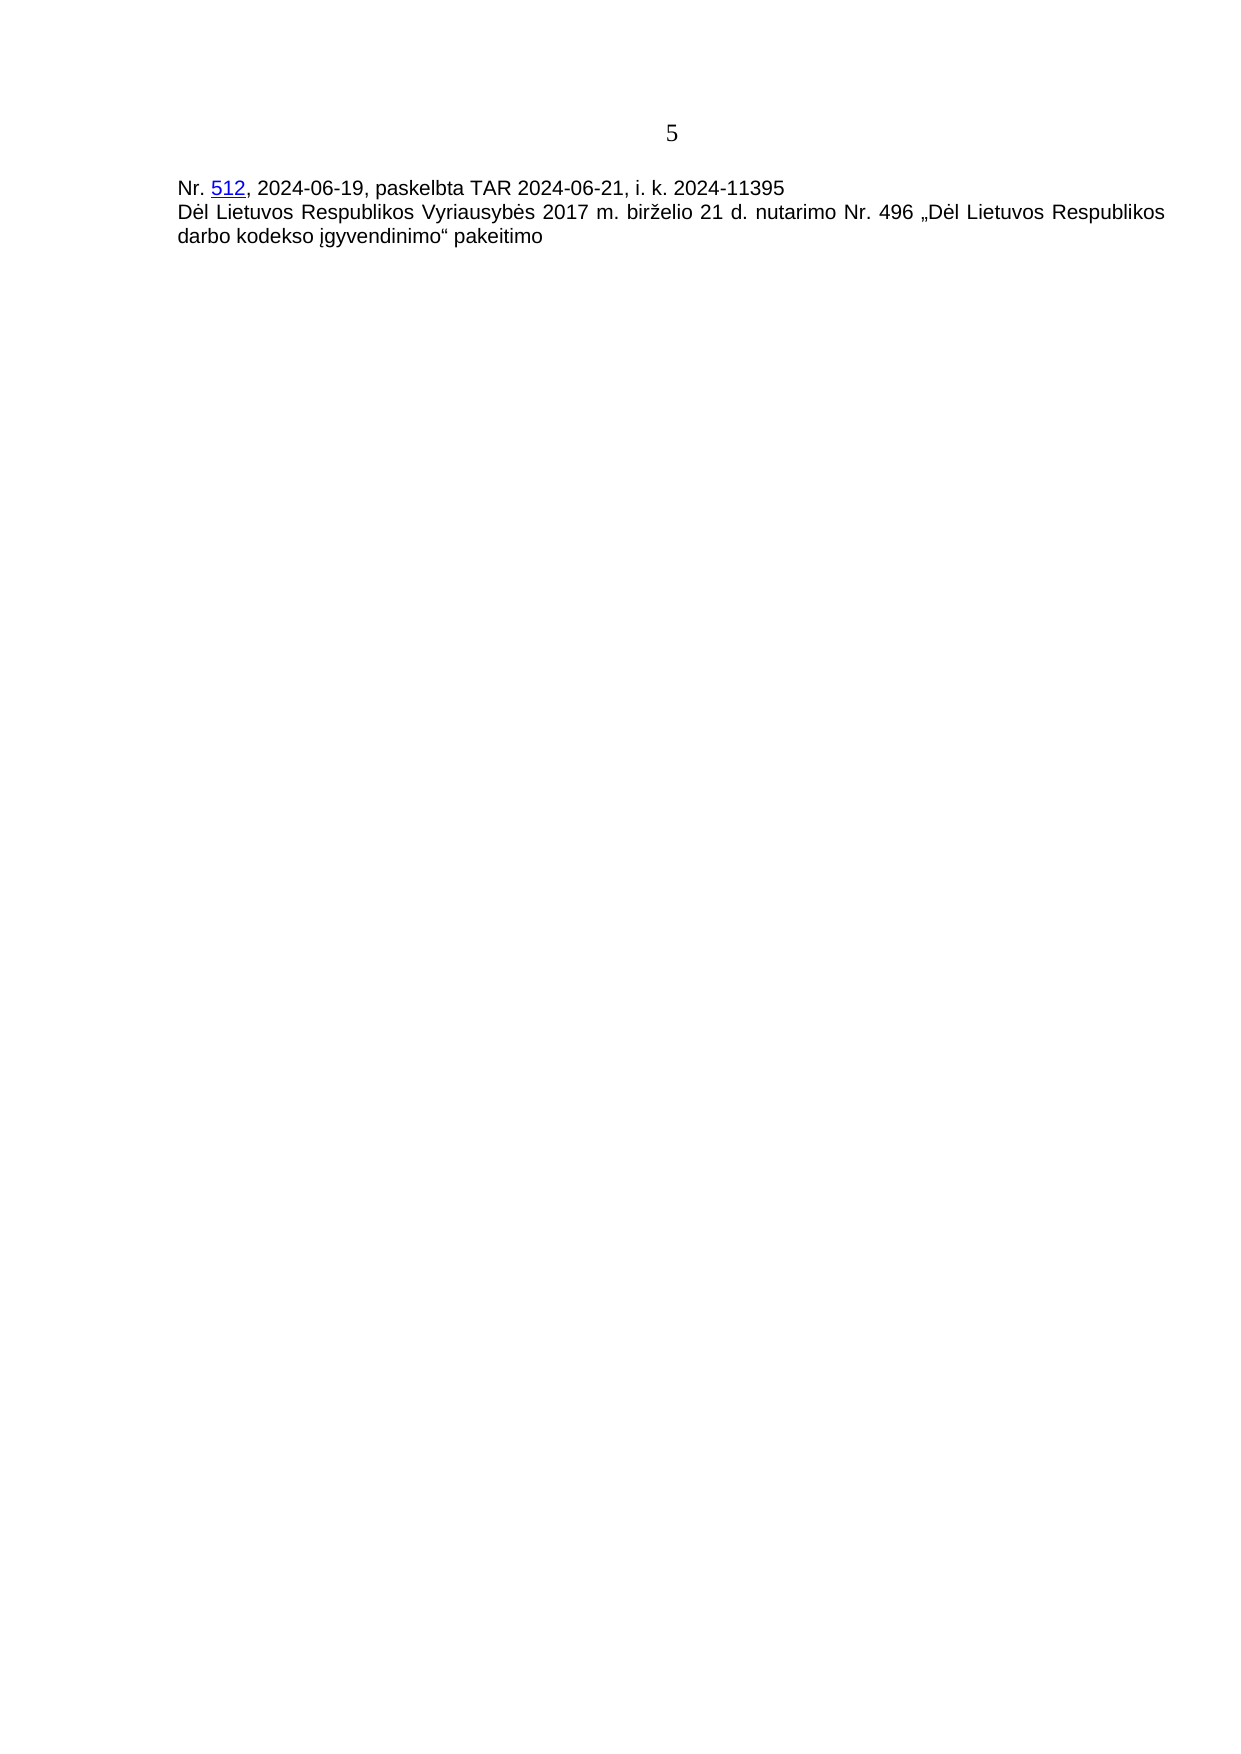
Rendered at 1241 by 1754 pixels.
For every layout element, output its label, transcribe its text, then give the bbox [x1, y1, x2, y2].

text Dėl Lietuvos Respublikos Vyriausybės 2017 m. birželio 21 d. nutarimo Nr. 496 „Dėl Lietuvos Respublikos darbo kodekso įgyvendinimo“ pakeitimo [177, 199, 1167, 247]
text Nr. 512, 2024-06-19, paskelbta TAR 2024-06-21, i. k. 2024-11395 [177, 176, 1167, 199]
